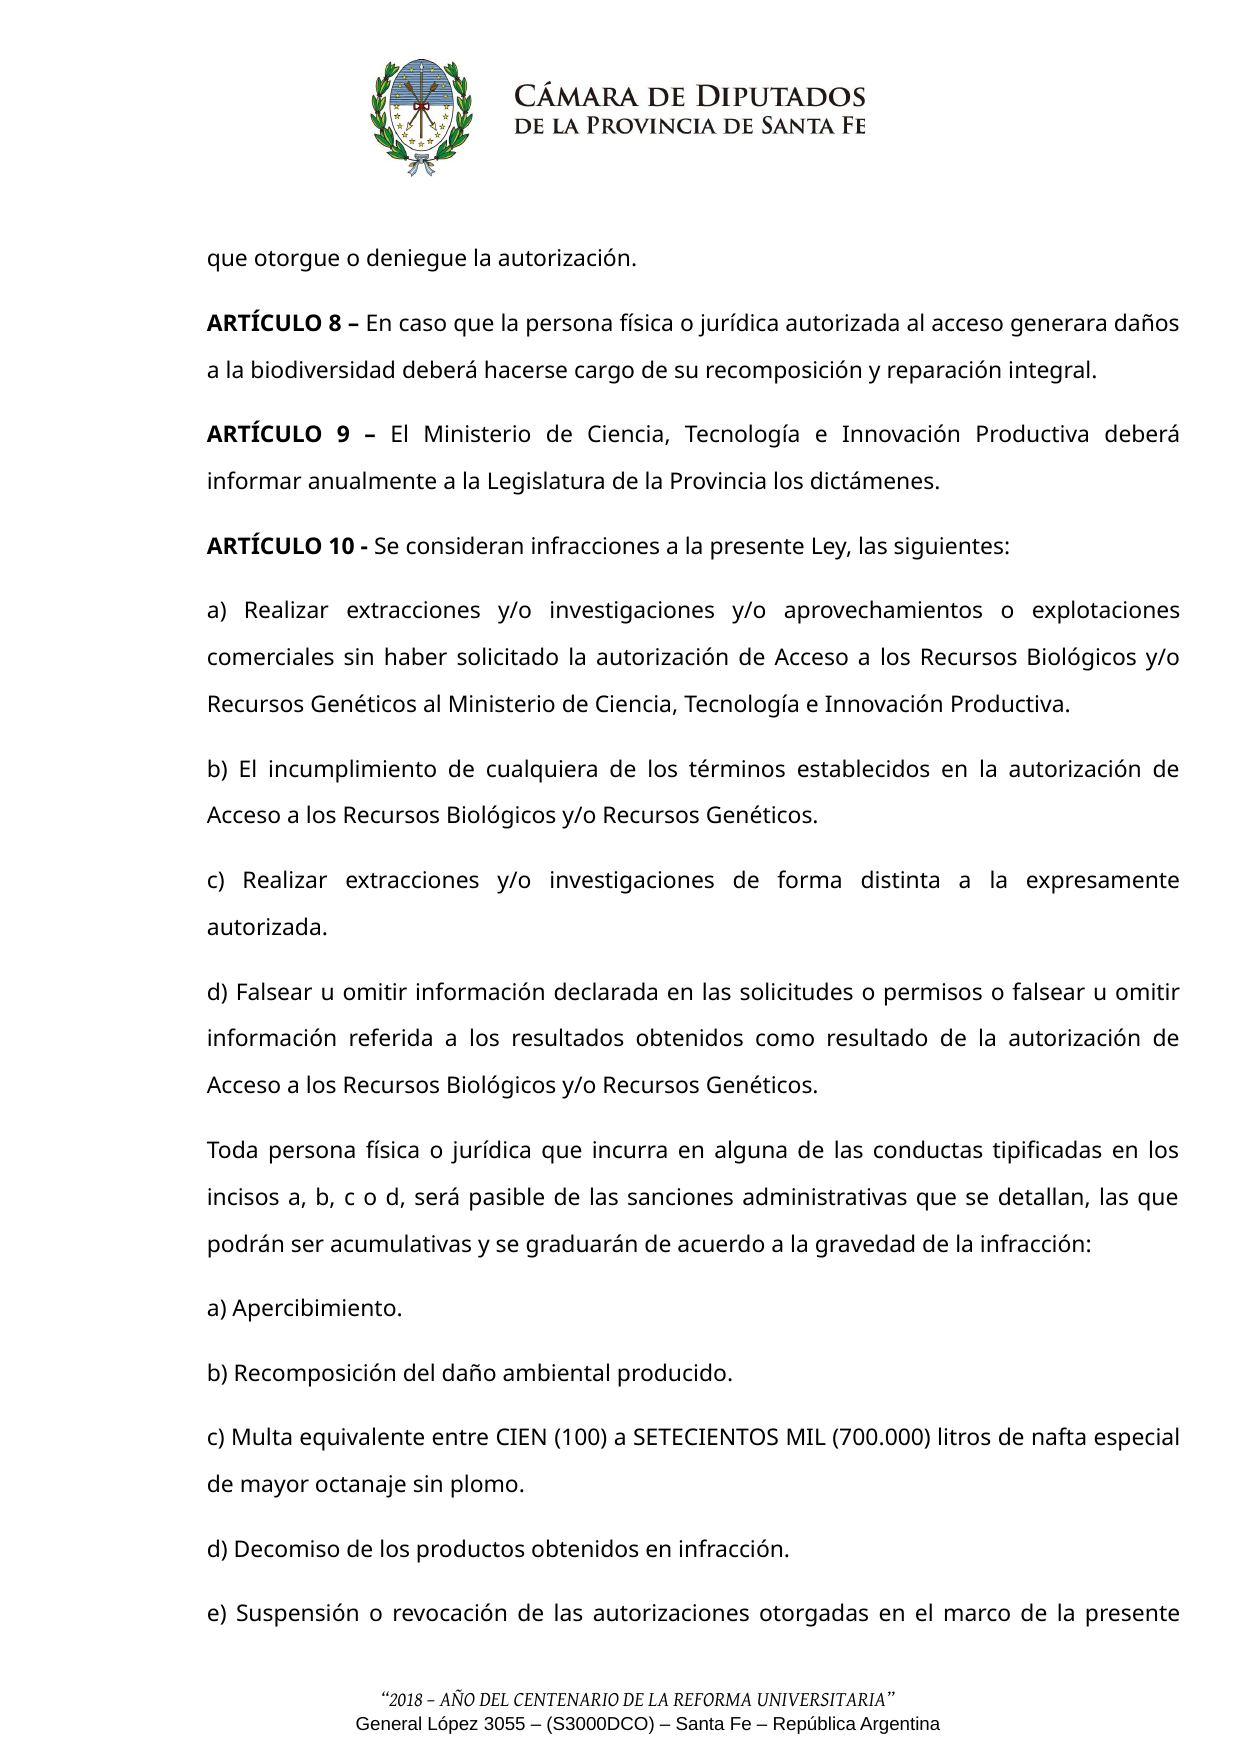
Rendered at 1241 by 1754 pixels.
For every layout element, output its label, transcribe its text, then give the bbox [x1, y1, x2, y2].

text b) Recomposición del daño ambiental producido. [207, 1357, 1181, 1388]
text ARTÍCULO 10 - Se consideran infracciones a la presente Ley, las siguientes: [207, 530, 1181, 561]
text c) Realizar extracciones y/o investigaciones de forma distinta a la expresamente autorizada. [207, 864, 1181, 942]
text d) Falsear u omitir información declarada en las solicitudes o permisos o falsear u omitir información referida a los resultados obtenidos como resultado de la autorización de Acceso a los Recursos Biológicos y/o Recursos Genéticos. [207, 976, 1181, 1101]
text ARTÍCULO 9 – El Ministerio de Ciencia, Tecnología e Innovación Productiva deberá informar anualmente a la Legislatura de la Provincia los dictámenes. [207, 418, 1181, 496]
text e) Suspensión o revocación de las autorizaciones otorgadas en el marco de la presente [207, 1597, 1181, 1629]
text a) Apercibimiento. [207, 1292, 1181, 1323]
picture [370, 59, 866, 181]
text a) Realizar extracciones y/o investigaciones y/o aprovechamientos o explotaciones comerciales sin haber solicitado la autorización de Acceso a los Recursos Biológicos y/o Recursos Genéticos al Ministerio de Ciencia, Tecnología e Innovación Productiva. [207, 594, 1181, 719]
text ARTÍCULO 8 – En caso que la persona física o jurídica autorizada al acceso generara daños a la biodiversidad deberá hacerse cargo de su recomposición y reparación integral. [207, 307, 1181, 385]
text que otorgue o deniegue la autorización. [207, 242, 1181, 273]
text Toda persona física o jurídica que incurra en alguna de las conductas tipificadas en los incisos a, b, c o d, será pasible de las sanciones administrativas que se detallan, las que podrán ser acumulativas y se graduarán de acuerdo a la gravedad de la infracción: [207, 1134, 1181, 1259]
text d) Decomiso de los productos obtenidos en infracción. [207, 1533, 1181, 1564]
text c) Multa equivalente entre CIEN (100) a SETECIENTOS MIL (700.000) litros de nafta especial de mayor octanaje sin plomo. [207, 1421, 1181, 1499]
text b) El incumplimiento de cualquiera de los términos establecidos en la autorización de Acceso a los Recursos Biológicos y/o Recursos Genéticos. [207, 753, 1181, 831]
